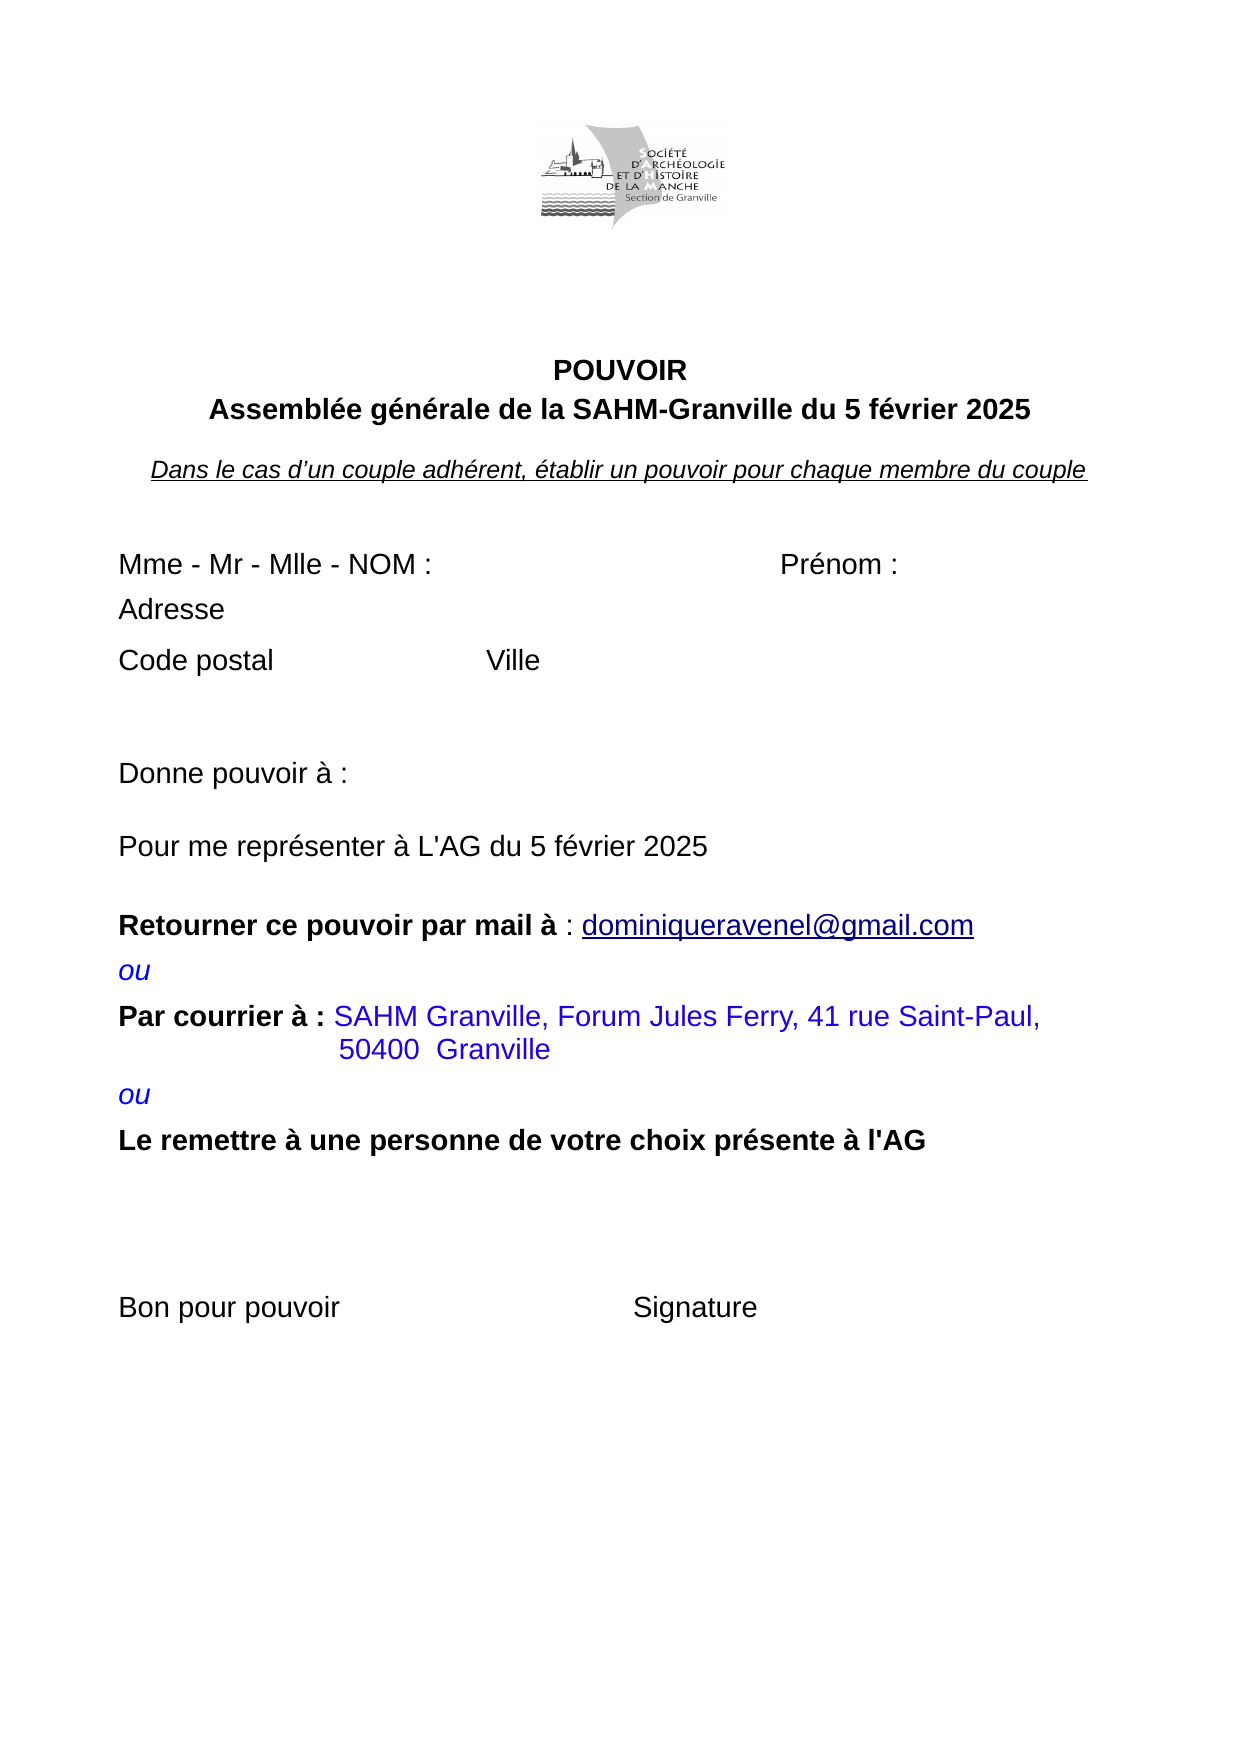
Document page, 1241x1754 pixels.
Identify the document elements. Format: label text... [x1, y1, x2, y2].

text Assemblée générale de la SAHM-Granville du 5 février 2025 [118, 392, 1122, 426]
text Retourner ce pouvoir par mail à : dominiqueravenel@gmail.com [118, 908, 1122, 941]
picture [533, 117, 732, 230]
text ou [118, 953, 1122, 987]
text Le remettre à une personne de votre choix présente à l'AG [118, 1123, 1122, 1156]
text Donne pouvoir à : [118, 756, 1122, 789]
text Bon pour pouvoir Signature [118, 1290, 1122, 1324]
text Mme - Mr - Mlle - NOM : Prénom : [118, 547, 1122, 580]
text ou [118, 1077, 1122, 1111]
text Dans le cas d’un couple adhérent, établir un pouvoir pour chaque membre du couple [118, 455, 1122, 483]
text Par courrier à : SAHM Granville, Forum Jules Ferry, 41 rue Saint-Paul, 50400 Granville [118, 998, 1122, 1066]
text Pour me représenter à L'AG du 5 février 2025 [118, 829, 1122, 862]
text Code postal Ville [118, 643, 1122, 677]
text POUVOIR [118, 353, 1122, 386]
text Adresse [118, 592, 1122, 626]
